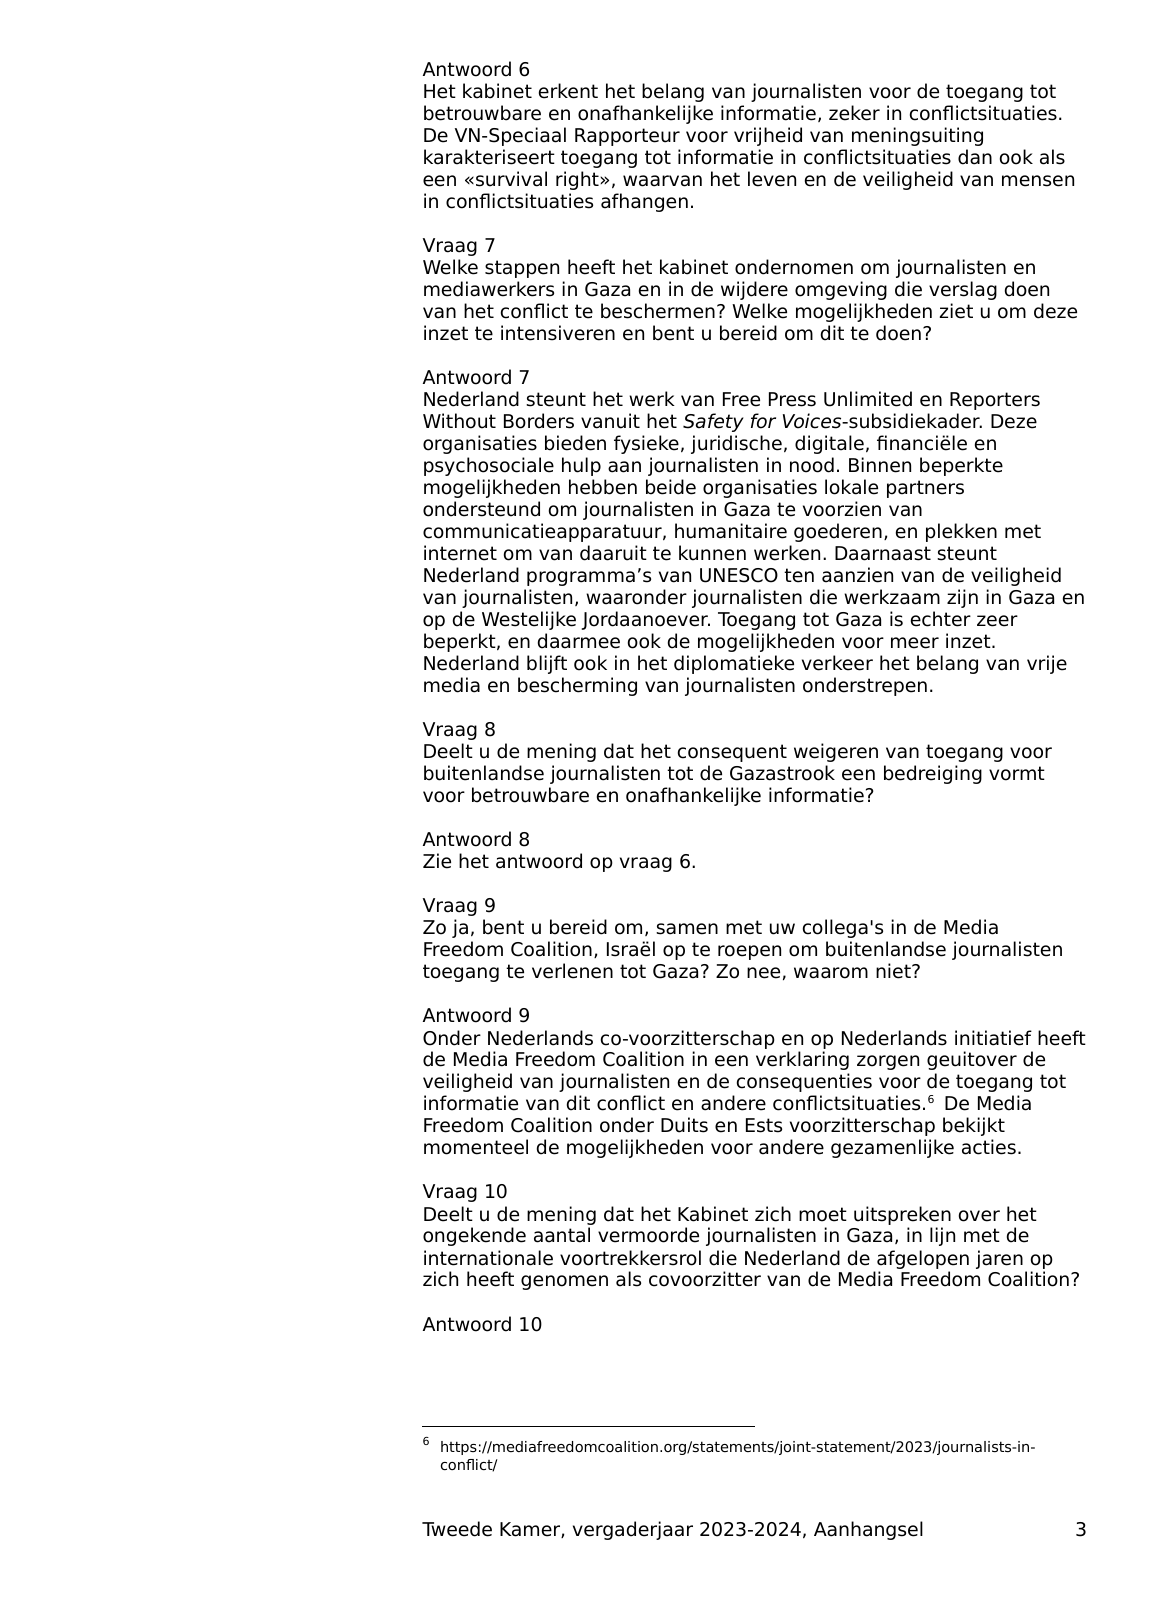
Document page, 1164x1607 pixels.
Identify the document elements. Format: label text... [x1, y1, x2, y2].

text Vraag 8 [422, 719, 1087, 741]
text https://mediafreedomcoalition.org/statements/joint-statement/2023/journalists-in-conflict/ [422, 1435, 1087, 1474]
text Deelt u de mening dat het Kabinet zich moet uitspreken over het ongekende aantal vermoorde journalisten in Gaza, in lijn met de internationale voortrekkersrol die Nederland de afgelopen jaren op zich heeft genomen als covoorzitter van de Media Freedom Coalition? [422, 1203, 1087, 1291]
text Antwoord 10 [422, 1313, 1087, 1336]
text Antwoord 8 [422, 829, 1087, 851]
text Antwoord 9 [422, 1005, 1087, 1027]
text Antwoord 6 [422, 59, 1087, 81]
text Zie het antwoord op vraag 6. [422, 851, 1087, 873]
text Antwoord 7 [422, 367, 1087, 389]
text Vraag 7 [422, 235, 1087, 257]
text Deelt u de mening dat het consequent weigeren van toegang voor buitenlandse journalisten tot de Gazastrook een bedreiging vormt voor betrouwbare en onafhankelijke informatie? [422, 741, 1087, 807]
text Welke stappen heeft het kabinet ondernomen om journalisten en mediawerkers in Gaza en in de wijdere omgeving die verslag doen van het conflict te beschermen? Welke mogelijkheden ziet u om deze inzet te intensiveren en bent u bereid om dit te doen? [422, 257, 1087, 345]
text Vraag 10 [422, 1181, 1087, 1203]
text Zo ja, bent u bereid om, samen met uw collega's in de Media Freedom Coalition, Israël op te roepen om buitenlandse journalisten toegang te verlenen tot Gaza? Zo nee, waarom niet? [422, 917, 1087, 983]
text Het kabinet erkent het belang van journalisten voor de toegang tot betrouwbare en onafhankelijke informatie, zeker in conflictsituaties. De VN-Speciaal Rapporteur voor vrijheid van meningsuiting karakteriseert toegang tot informatie in conflictsituaties dan ook als een «survival right», waarvan het leven en de veiligheid van mensen in conflictsituaties afhangen. [422, 81, 1087, 213]
text Nederland steunt het werk van Free Press Unlimited en Reporters Without Borders vanuit het Safety for Voices-subsidiekader. Deze organisaties bieden fysieke, juridische, digitale, financiële en psychosociale hulp aan journalisten in nood. Binnen beperkte mogelijkheden hebben beide organisaties lokale partners ondersteund om journalisten in Gaza te voorzien van communicatieapparatuur, humanitaire goederen, en plekken met internet om van daaruit te kunnen werken. Daarnaast steunt Nederland programma’s van UNESCO ten aanzien van de veiligheid van journalisten, waaronder journalisten die werkzaam zijn in Gaza en op de Westelijke Jordaanoever. Toegang tot Gaza is echter zeer beperkt, en daarmee ook de mogelijkheden voor meer inzet. Nederland blijft ook in het diplomatieke verkeer het belang van vrije media en bescherming van journalisten onderstrepen. [422, 389, 1087, 697]
text Vraag 9 [422, 895, 1087, 917]
text Onder Nederlands co-voorzitterschap en op Nederlands initiatief heeft de Media Freedom Coalition in een verklaring zorgen geuitover de veiligheid van journalisten en de consequenties voor de toegang tot informatie van dit conflict en andere conflictsituaties. De Media Freedom Coalition onder Duits en Ests voorzitterschap bekijkt momenteel de mogelijkheden voor andere gezamenlijke acties. [422, 1027, 1087, 1159]
